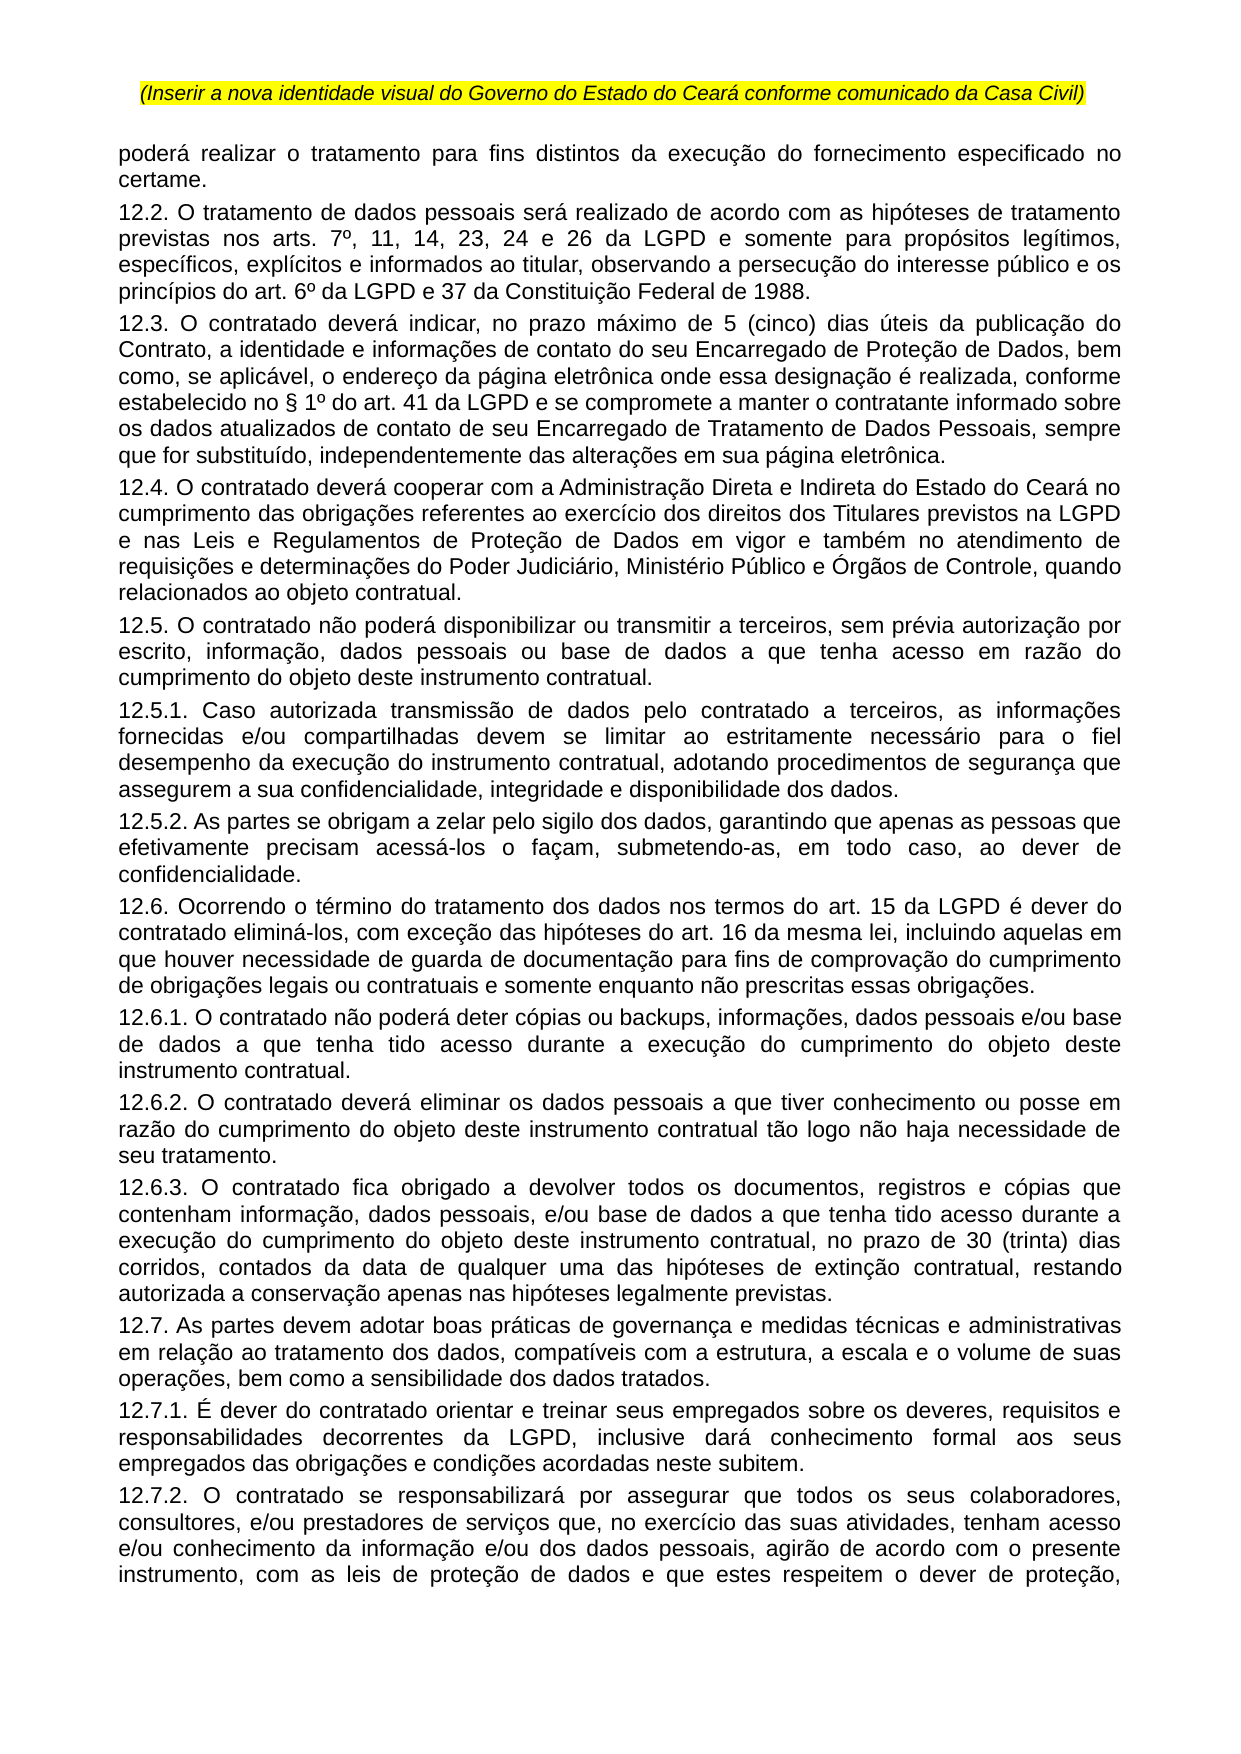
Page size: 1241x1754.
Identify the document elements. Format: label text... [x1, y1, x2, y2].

text 12.4. O contratado deverá cooperar com a Administração Direta e Indireta do Estado do Ceará no cumprimento das obrigações referentes ao exercício dos direitos dos Titulares previstos na LGPD e nas Leis e Regulamentos de Proteção de Dados em vigor e também no atendimento de requisições e determinações do Poder Judiciário, Ministério Público e Órgãos de Controle, quando relacionados ao objeto contratual. [118, 474, 1122, 606]
list 12.7. As partes devem adotar boas práticas de governança e medidas técnicas e administrativas em relação ao tratamento dos dados, compatíveis com a estrutura, a escala e o volume de suas operações, bem como a sensibilidade dos dados tratados. [118, 1312, 1122, 1391]
text 12.5.1. Caso autorizada transmissão de dados pelo contratado a terceiros, as informações fornecidas e/ou compartilhadas devem se limitar ao estritamente necessário para o fiel desempenho da execução do instrumento contratual, adotando procedimentos de segurança que assegurem a sua confidencialidade, integridade e disponibilidade dos dados. [118, 697, 1122, 802]
text 12.6. Ocorrendo o término do tratamento dos dados nos termos do art. 15 da LGPD é dever do contratado eliminá-los, com exceção das hipóteses do art. 16 da mesma lei, incluindo aquelas em que houver necessidade de guarda de documentação para fins de comprovação do cumprimento de obrigações legais ou contratuais e somente enquanto não prescritas essas obrigações. [118, 893, 1122, 998]
text 12.3. O contratado deverá indicar, no prazo máximo de 5 (cinco) dias úteis da publicação do Contrato, a identidade e informações de contato do seu Encarregado de Proteção de Dados, bem como, se aplicável, o endereço da página eletrônica onde essa designação é realizada, conforme estabelecido no § 1º do art. 41 da LGPD e se compromete a manter o contratante informado sobre os dados atualizados de contato de seu Encarregado de Tratamento de Dados Pessoais, sempre que for substituído, independentemente das alterações em sua página eletrônica. [118, 310, 1122, 468]
text 12.5. O contratado não poderá disponibilizar ou transmitir a terceiros, sem prévia autorização por escrito, informação, dados pessoais ou base de dados a que tenha acesso em razão do cumprimento do objeto deste instrumento contratual. [118, 612, 1122, 691]
text 12.6.3. O contratado fica obrigado a devolver todos os documentos, registros e cópias que contenham informação, dados pessoais, e/ou base de dados a que tenha tido acesso durante a execução do cumprimento do objeto deste instrumento contratual, no prazo de 30 (trinta) dias corridos, contados da data de qualquer uma das hipóteses de extinção contratual, restando autorizada a conservação apenas nas hipóteses legalmente previstas. [118, 1174, 1122, 1306]
text 12.6.1. O contratado não poderá deter cópias ou backups, informações, dados pessoais e/ou base de dados a que tenha tido acesso durante a execução do cumprimento do objeto deste instrumento contratual. [118, 1004, 1122, 1083]
text 12.7.2. O contratado se responsabilizará por assegurar que todos os seus colaboradores, consultores, e/ou prestadores de serviços que, no exercício das suas atividades, tenham acesso e/ou conhecimento da informação e/ou dos dados pessoais, agirão de acordo com o presente instrumento, com as leis de proteção de dados e que estes respeitem o dever de proteção, [118, 1482, 1122, 1587]
text 12.6.2. O contratado deverá eliminar os dados pessoais a que tiver conhecimento ou posse em razão do cumprimento do objeto deste instrumento contratual tão logo não haja necessidade de seu tratamento. [118, 1089, 1122, 1168]
list 12.7.1. É dever do contratado orientar e treinar seus empregados sobre os deveres, requisitos e responsabilidades decorrentes da LGPD, inclusive dará conhecimento formal aos seus empregados das obrigações e condições acordadas neste subitem. [118, 1397, 1122, 1476]
text 12.5.2. As partes se obrigam a zelar pelo sigilo dos dados, garantindo que apenas as pessoas que efetivamente precisam acessá-los o façam, submetendo-as, em todo caso, ao dever de confidencialidade. [118, 808, 1122, 887]
text poderá realizar o tratamento para fins distintos da execução do fornecimento especificado no certame. [118, 140, 1122, 193]
text 12.2. O tratamento de dados pessoais será realizado de acordo com as hipóteses de tratamento previstas nos arts. 7º, 11, 14, 23, 24 e 26 da LGPD e somente para propósitos legítimos, específicos, explícitos e informados ao titular, observando a persecução do interesse público e os princípios do art. 6º da LGPD e 37 da Constituição Federal de 1988. [118, 198, 1122, 304]
